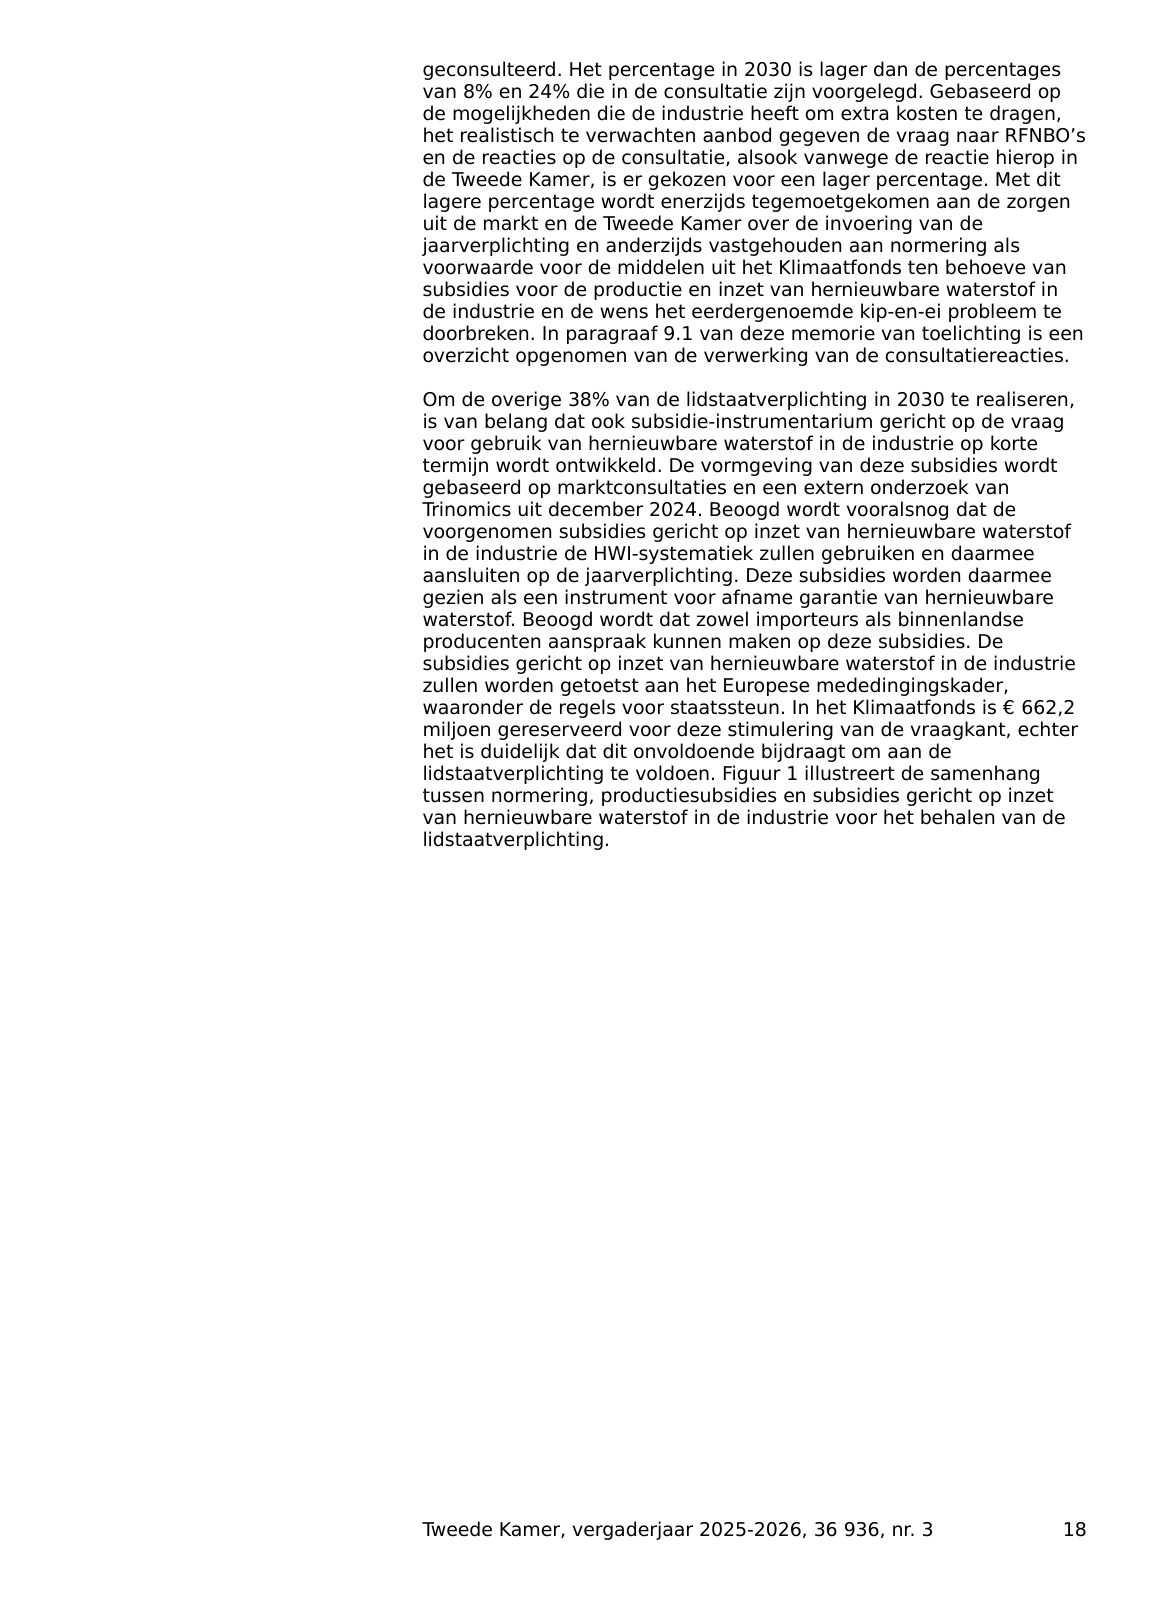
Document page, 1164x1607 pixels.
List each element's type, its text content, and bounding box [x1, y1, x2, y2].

text Om de overige 38% van de lidstaatverplichting in 2030 te realiseren, is van belang dat ook subsidie-instrumentarium gericht op de vraag voor gebruik van hernieuwbare waterstof in de industrie op korte termijn wordt ontwikkeld. De vormgeving van deze subsidies wordt gebaseerd op marktconsultaties en een extern onderzoek van Trinomics uit december 2024. Beoogd wordt vooralsnog dat de voorgenomen subsidies gericht op inzet van hernieuwbare waterstof in de industrie de HWI-systematiek zullen gebruiken en daarmee aansluiten op de jaarverplichting. Deze subsidies worden daarmee gezien als een instrument voor afname garantie van hernieuwbare waterstof. Beoogd wordt dat zowel importeurs als binnenlandse producenten aanspraak kunnen maken op deze subsidies. De subsidies gericht op inzet van hernieuwbare waterstof in de industrie zullen worden getoetst aan het Europese mededingingskader, waaronder de regels voor staatssteun. In het Klimaatfonds is € 662,2 miljoen gereserveerd voor deze stimulering van de vraagkant, echter het is duidelijk dat dit onvoldoende bijdraagt om aan de lidstaatverplichting te voldoen. Figuur 1 illustreert de samenhang tussen normering, productiesubsidies en subsidies gericht op inzet van hernieuwbare waterstof in de industrie voor het behalen van de lidstaatverplichting. [422, 389, 1087, 851]
text geconsulteerd. Het percentage in 2030 is lager dan de percentages van 8% en 24% die in de consultatie zijn voorgelegd. Gebaseerd op de mogelijkheden die de industrie heeft om extra kosten te dragen, het realistisch te verwachten aanbod gegeven de vraag naar RFNBO’s en de reacties op de consultatie, alsook vanwege de reactie hierop in de Tweede Kamer, is er gekozen voor een lager percentage. Met dit lagere percentage wordt enerzijds tegemoetgekomen aan de zorgen uit de markt en de Tweede Kamer over de invoering van de jaarverplichting en anderzijds vastgehouden aan normering als voorwaarde voor de middelen uit het Klimaatfonds ten behoeve van subsidies voor de productie en inzet van hernieuwbare waterstof in de industrie en de wens het eerdergenoemde kip-en-ei probleem te doorbreken. In paragraaf 9.1 van deze memorie van toelichting is een overzicht opgenomen van de verwerking van de consultatiereacties. [422, 59, 1087, 367]
